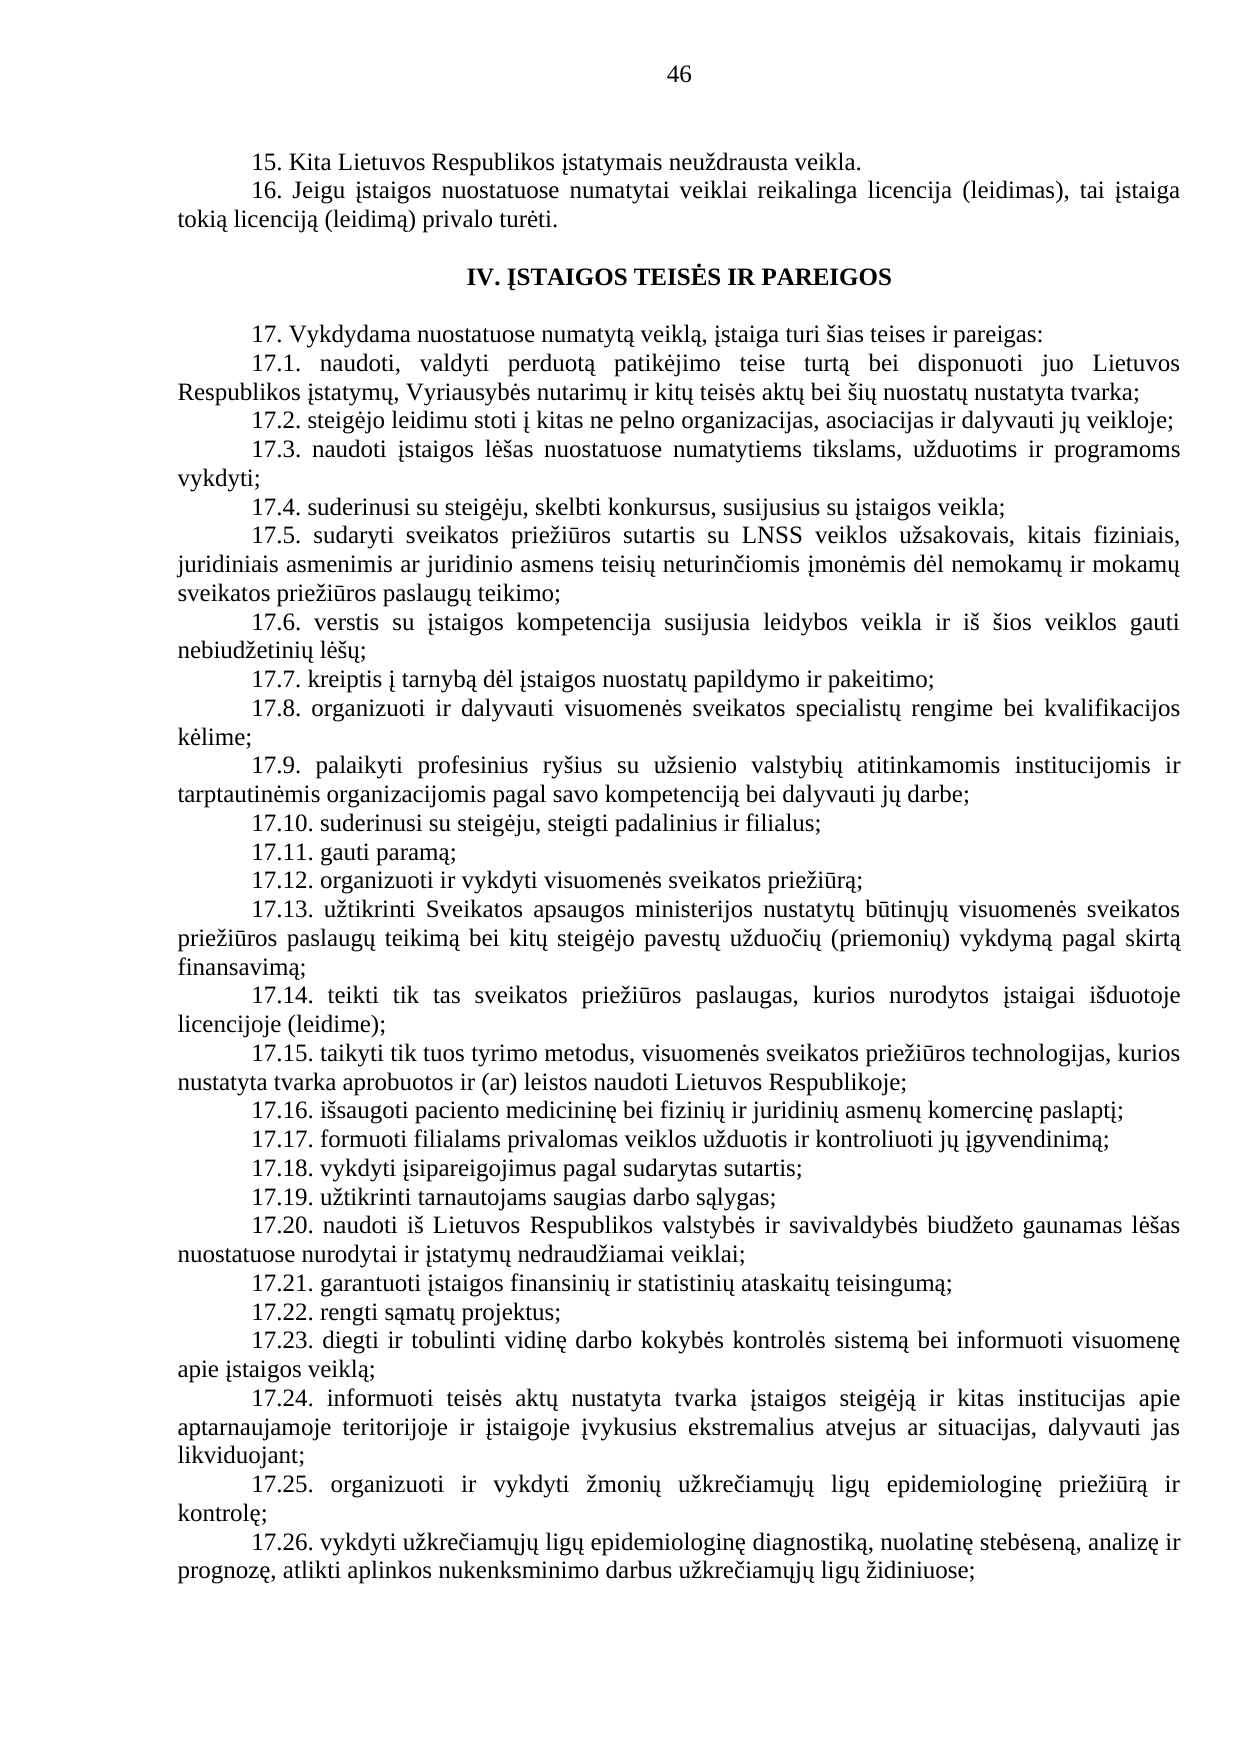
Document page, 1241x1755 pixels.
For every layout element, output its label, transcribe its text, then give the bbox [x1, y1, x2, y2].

text 17.2. steigėjo leidimu stoti į kitas ne pelno organizacijas, asociacijas ir dalyvauti jų veikloje; [177, 406, 1181, 434]
text 17.11. gauti paramą; [177, 837, 1181, 866]
text IV. ĮSTAIGOS TEISĖS IR PAREIGOS [177, 262, 1181, 291]
text 17.8. organizuoti ir dalyvauti visuomenės sveikatos specialistų rengime bei kvalifikacijos kėlime; [177, 693, 1181, 751]
text 17.17. formuoti filialams privalomas veiklos užduotis ir kontroliuoti jų įgyvendinimą; [177, 1124, 1181, 1153]
text 17.1. naudoti, valdyti perduotą patikėjimo teise turtą bei disponuoti juo Lietuvos Respublikos įstatymų, Vyriausybės nutarimų ir kitų teisės aktų bei šių nuostatų nustatyta tvarka; [177, 348, 1181, 406]
text 17.7. kreiptis į tarnybą dėl įstaigos nuostatų papildymo ir pakeitimo; [177, 664, 1181, 693]
text 17.20. naudoti iš Lietuvos Respublikos valstybės ir savivaldybės biudžeto gaunamas lėšas nuostatuose nurodytai ir įstatymų nedraudžiamai veiklai; [177, 1211, 1181, 1268]
text 17.13. užtikrinti Sveikatos apsaugos ministerijos nustatytų būtinųjų visuomenės sveikatos priežiūros paslaugų teikimą bei kitų steigėjo pavestų užduočių (priemonių) vykdymą pagal skirtą finansavimą; [177, 894, 1181, 981]
text 17.18. vykdyti įsipareigojimus pagal sudarytas sutartis; [177, 1153, 1181, 1182]
text 17.26. vykdyti užkrečiamųjų ligų epidemiologinę diagnostiką, nuolatinę stebėseną, analizę ir prognozę, atlikti aplinkos nukenksminimo darbus užkrečiamųjų ligų židiniuose; [177, 1527, 1181, 1584]
text 17.24. informuoti teisės aktų nustatyta tvarka įstaigos steigėją ir kitas institucijas apie aptarnaujamoje teritorijoje ir įstaigoje įvykusius ekstremalius atvejus ar situacijas, dalyvauti jas likviduojant; [177, 1383, 1181, 1469]
text 17.25. organizuoti ir vykdyti žmonių užkrečiamųjų ligų epidemiologinę priežiūrą ir kontrolę; [177, 1469, 1181, 1527]
text 17.9. palaikyti profesinius ryšius su užsienio valstybių atitinkamomis institucijomis ir tarptautinėmis organizacijomis pagal savo kompetenciją bei dalyvauti jų darbe; [177, 751, 1181, 808]
text 17.16. išsaugoti paciento medicininę bei fizinių ir juridinių asmenų komercinę paslaptį; [177, 1096, 1181, 1124]
text 17.14. teikti tik tas sveikatos priežiūros paslaugas, kurios nurodytos įstaigai išduotoje licencijoje (leidime); [177, 981, 1181, 1038]
text 15. Kita Lietuvos Respublikos įstatymais neuždrausta veikla. [177, 147, 1181, 176]
text 17.15. taikyti tik tuos tyrimo metodus, visuomenės sveikatos priežiūros technologijas, kurios nustatyta tvarka aprobuotos ir (ar) leistos naudoti Lietuvos Respublikoje; [177, 1038, 1181, 1096]
text 17.5. sudaryti sveikatos priežiūros sutartis su LNSS veiklos užsakovais, kitais fiziniais, juridiniais asmenimis ar juridinio asmens teisių neturinčiomis įmonėmis dėl nemokamų ir mokamų sveikatos priežiūros paslaugų teikimo; [177, 521, 1181, 607]
text 17.12. organizuoti ir vykdyti visuomenės sveikatos priežiūrą; [177, 866, 1181, 894]
text 17.10. suderinusi su steigėju, steigti padalinius ir filialus; [177, 808, 1181, 837]
text 17.6. verstis su įstaigos kompetencija susijusia leidybos veikla ir iš šios veiklos gauti nebiudžetinių lėšų; [177, 607, 1181, 664]
text 17.3. naudoti įstaigos lėšas nuostatuose numatytiems tikslams, užduotims ir programoms vykdyti; [177, 434, 1181, 492]
text 17.21. garantuoti įstaigos finansinių ir statistinių ataskaitų teisingumą; [177, 1268, 1181, 1297]
text 17.19. užtikrinti tarnautojams saugias darbo sąlygas; [177, 1182, 1181, 1211]
text 16. Jeigu įstaigos nuostatuose numatytai veiklai reikalinga licencija (leidimas), tai įstaiga tokią licenciją (leidimą) privalo turėti. [177, 176, 1181, 233]
text 17.4. suderinusi su steigėju, skelbti konkursus, susijusius su įstaigos veikla; [177, 492, 1181, 521]
text 17.22. rengti sąmatų projektus; [177, 1297, 1181, 1326]
text 17.23. diegti ir tobulinti vidinę darbo kokybės kontrolės sistemą bei informuoti visuomenę apie įstaigos veiklą; [177, 1326, 1181, 1383]
text 17. Vykdydama nuostatuose numatytą veiklą, įstaiga turi šias teises ir pareigas: [177, 319, 1181, 348]
